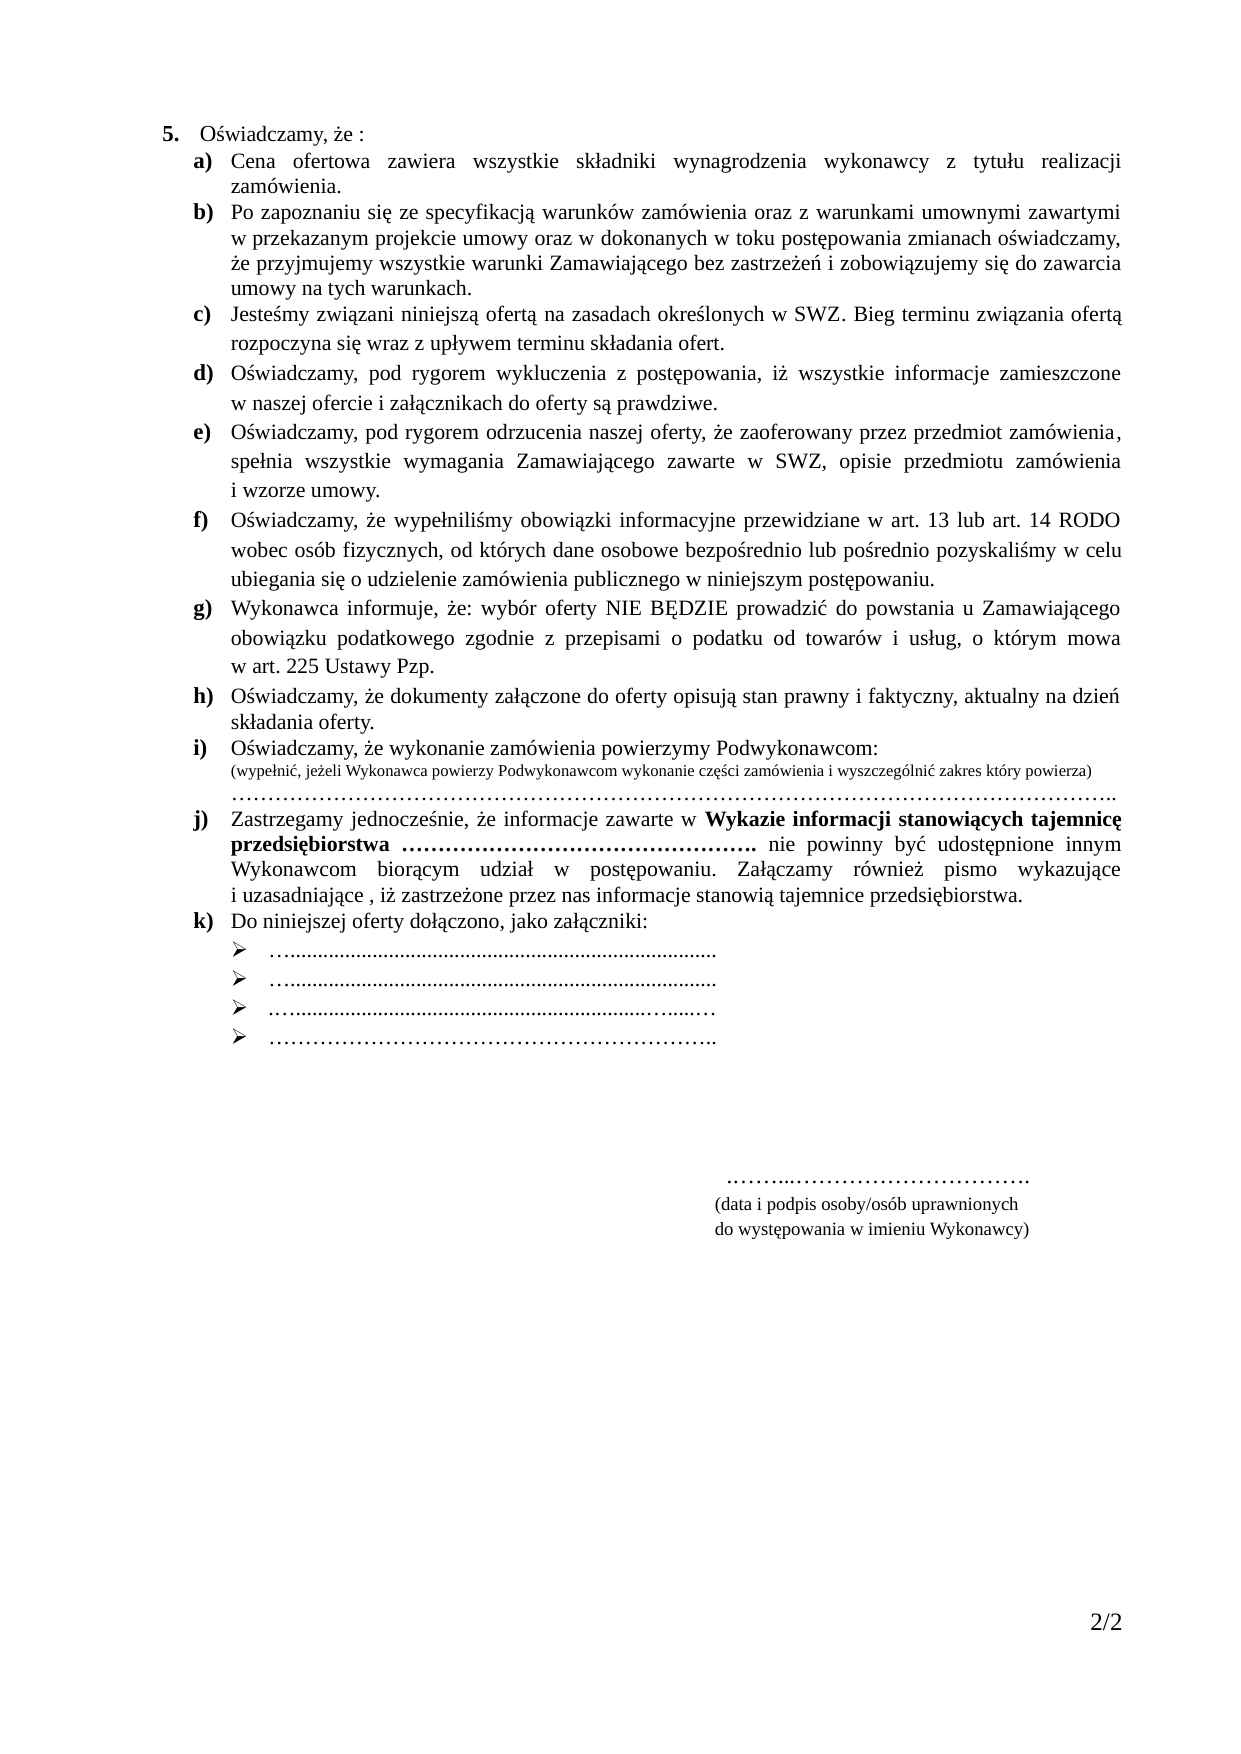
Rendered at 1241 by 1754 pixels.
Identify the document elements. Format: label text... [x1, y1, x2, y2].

list .…................................................................….....… [231, 995, 1122, 1020]
list ….............................................................................. [231, 937, 1122, 962]
list Zastrzegamy jednocześnie, że informacje zawarte w Wykazie informacji stanowiących tajemnicę przedsiębiorstwa …………………………………………. nie powinny być udostępnione innym Wykonawcom biorącym udział w postępowaniu. Załączamy również pismo wykazujące i uzasadniające , iż zastrzeżone przez nas informacje stanowią tajemnice przedsiębiorstwa. [193, 805, 1122, 907]
list ….............................................................................. [231, 966, 1122, 991]
list Do niniejszej oferty dołączono, jako załączniki: [193, 907, 1122, 933]
list (wypełnić, jeżeli Wykonawca powierzy Podwykonawcom wykonanie części zamówienia i wyszczególnić zakres który powierza) [193, 760, 1122, 779]
list Oświadczamy, że wypełniliśmy obowiązki informacyjne przewidziane w art. 13 lub art. 14 RODO wobec osób fizycznych, od których dane osobowe bezpośrednio lub pośrednio pozyskaliśmy w celu ubiegania się o udzielenie zamówienia publicznego w niniejszym postępowaniu. [193, 506, 1122, 591]
list Oświadczamy, że dokumenty załączone do oferty opisują stan prawny i faktyczny, aktualny na dzień składania oferty. [193, 682, 1122, 734]
list Po zapoznaniu się ze specyfikacją warunków zamówienia oraz z warunkami umownymi zawartymi w przekazanym projekcie umowy oraz w dokonanych w toku postępowania zmianach oświadczamy, że przyjmujemy wszystkie warunki Zamawiającego bez zastrzeżeń i zobowiązujemy się do zawarcia umowy na tych warunkach. [193, 198, 1122, 300]
list do występowania w imieniu Wykonawcy) [679, 1218, 1122, 1239]
list Wykonawca informuje, że: wybór oferty NIE BĘDZIE prowadzić do powstania u Zamawiającego obowiązku podatkowego zgodnie z przepisami o podatku od towarów i usług, o którym mowa w art. 225 Ustawy Pzp. [193, 594, 1122, 679]
list (data i podpis osoby/osób uprawnionych [679, 1193, 1122, 1214]
list Cena ofertowa zawiera wszystkie składniki wynagrodzenia wykonawcy z tytułu realizacji zamówienia. [193, 147, 1122, 198]
list …………………………………………………….. [231, 1024, 1122, 1049]
list Oświadczamy, że : [162, 120, 1122, 147]
list Oświadczamy, pod rygorem odrzucenia naszej oferty, że zaoferowany przez przedmiot zamówienia, spełnia wszystkie wymagania Zamawiającego zawarte w SWZ, opisie przedmiotu zamówienia i wzorze umowy. [193, 418, 1122, 503]
list Oświadczamy, pod rygorem wykluczenia z postępowania, iż wszystkie informacje zamieszczone w naszej ofercie i załącznikach do oferty są prawdziwe. [193, 359, 1122, 415]
list Jesteśmy związani niniejszą ofertą na zasadach określonych w SWZ. Bieg terminu związania ofertą rozpoczyna się wraz z upływem terminu składania ofert. [193, 300, 1122, 356]
list .……...…………………………. [493, 1163, 1122, 1189]
list ………………………………………………………………………………………………………….. [193, 779, 1122, 805]
list Oświadczamy, że wykonanie zamówienia powierzymy Podwykonawcom: [193, 734, 1122, 760]
